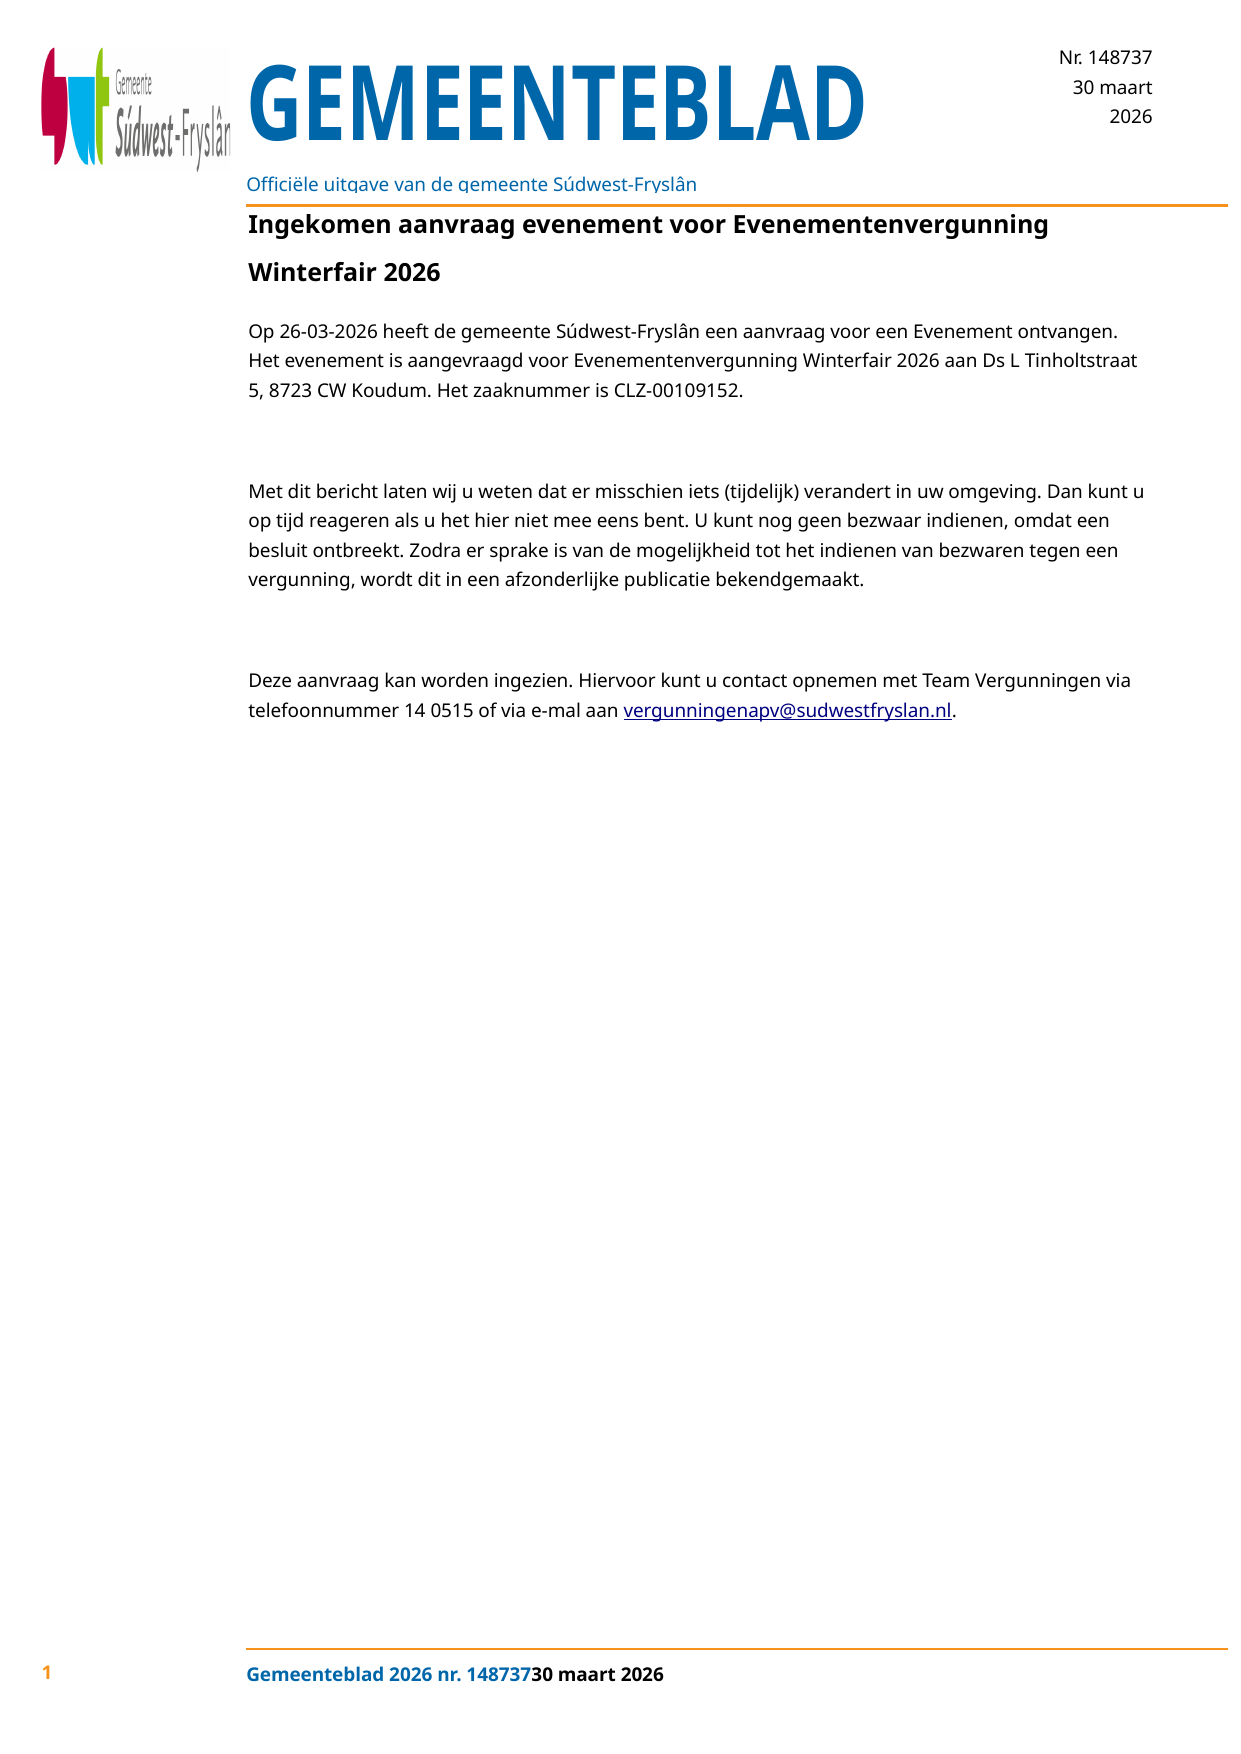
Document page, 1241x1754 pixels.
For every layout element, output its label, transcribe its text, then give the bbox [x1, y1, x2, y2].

text Ingekomen aanvraag evenement voor Evenementenvergunning Winterfair 2026 [248, 207, 1152, 288]
picture [41, 47, 231, 172]
text Deze aanvraag kan worden ingezien. Hiervoor kunt u contact opnemen met Team Vergunningen via telefoonnummer 14 0515 of via e-mal aan vergunningenapv@sudwestfryslan.nl. [248, 667, 1152, 723]
text Op 26-03-2026 heeft de gemeente Súdwest-Fryslân een aanvraag voor een Evenement ontvangen. Het evenement is aangevraagd voor Evenementenvergunning Winterfair 2026 aan Ds L Tinholtstraat 5, 8723 CW Koudum. Het zaaknummer is CLZ-00109152. [248, 318, 1152, 403]
text Met dit bericht laten wij u weten dat er misschien iets (tijdelijk) verandert in uw omgeving. Dan kunt u op tijd reageren als u het hier niet mee eens bent. U kunt nog geen bezwaar indienen, omdat een besluit ontbreekt. Zodra er sprake is van de mogelijkheid tot het indienen van bezwaren tegen een vergunning, wordt dit in een afzonderlijke publicatie bekendgemaakt. [248, 478, 1152, 592]
